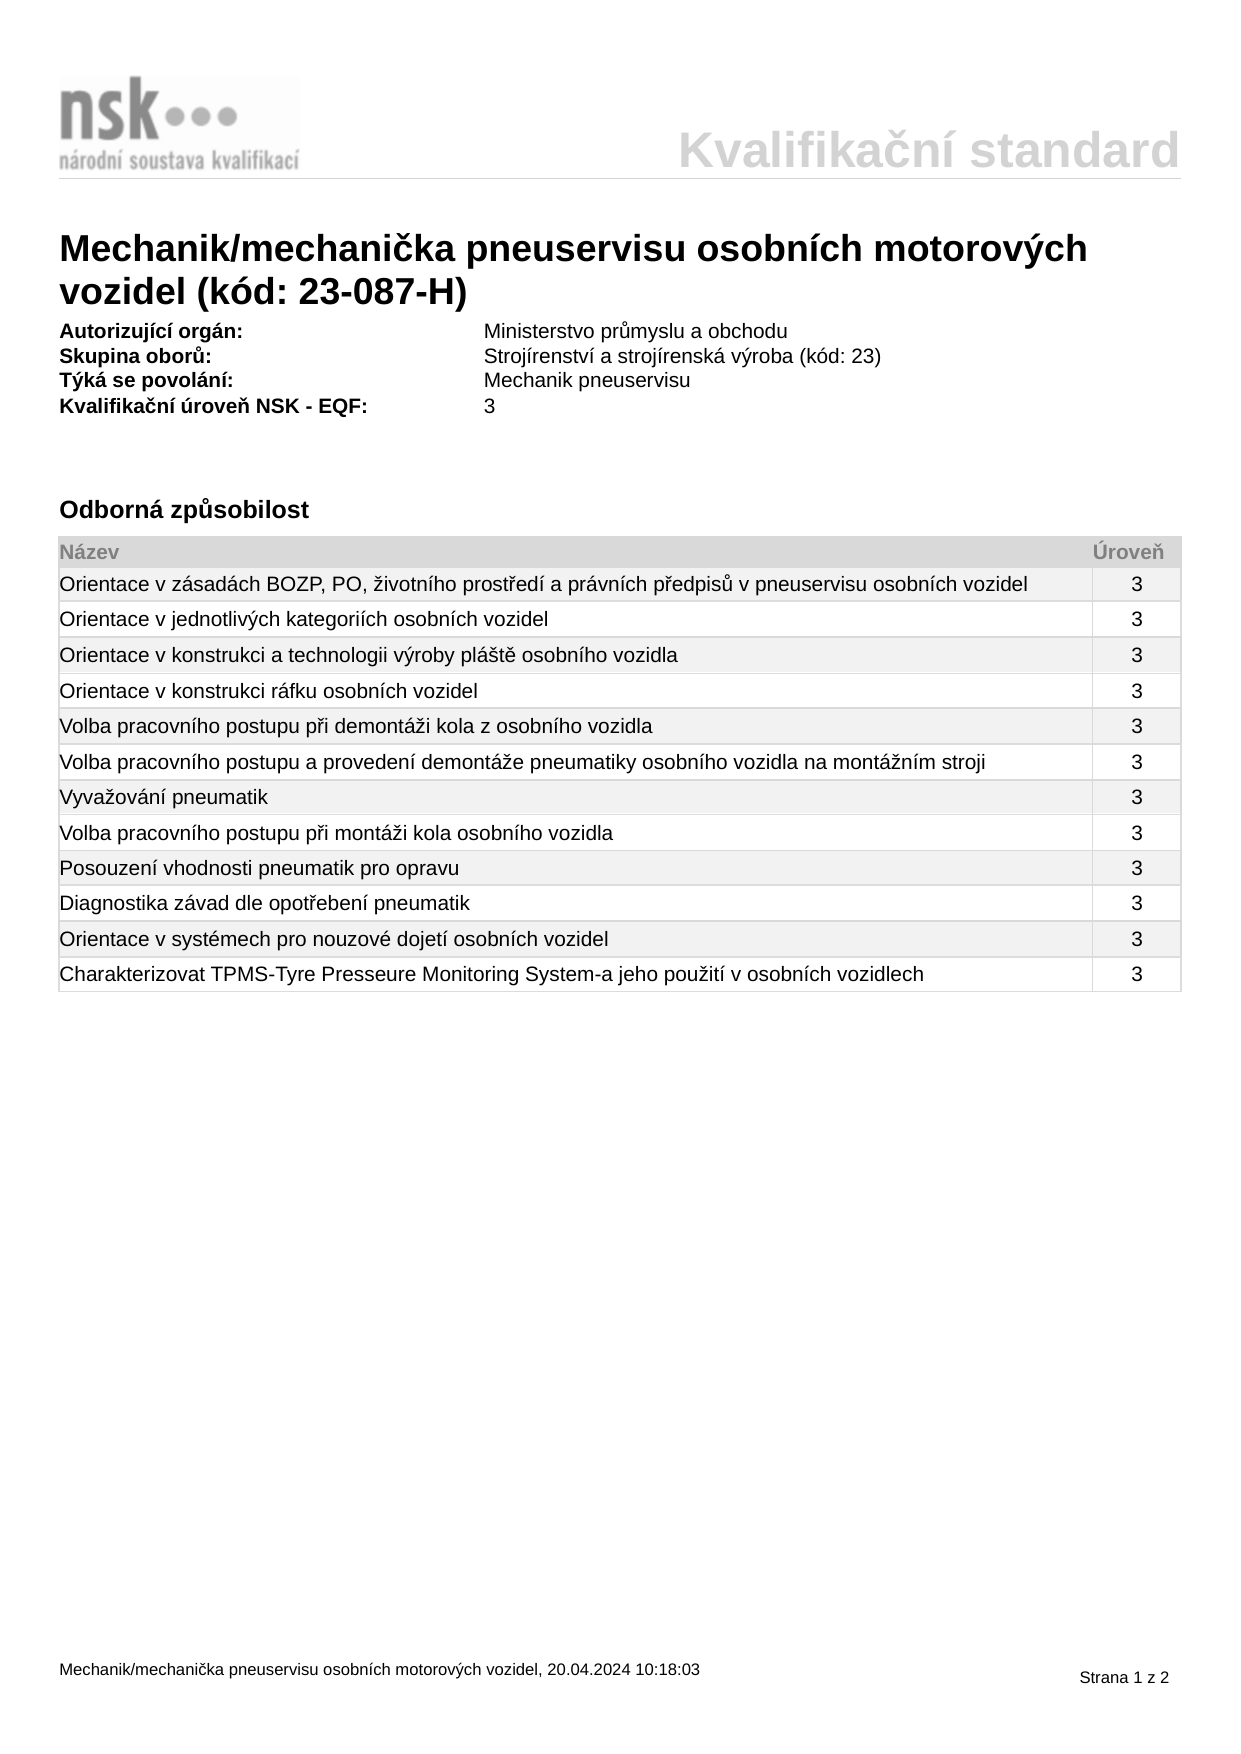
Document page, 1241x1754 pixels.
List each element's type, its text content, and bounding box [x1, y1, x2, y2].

table_cell [1093, 196, 1169, 224]
table_cell 3 [1093, 851, 1180, 884]
table_cell [626, 418, 862, 489]
table_cell Orientace v jednotlivých kategoriích osobních vozidel [60, 602, 1092, 636]
table_cell [626, 313, 862, 319]
table_cell [626, 1291, 862, 1475]
table_cell [59, 172, 483, 178]
table_cell 3 [1093, 886, 1180, 920]
table_cell [626, 992, 862, 1291]
table_cell [1093, 1475, 1169, 1659]
picture [58, 59, 621, 172]
table_cell [59, 1291, 483, 1475]
table_cell [1093, 524, 1169, 536]
table_cell Týká se povolání: [59, 368, 483, 392]
table_cell 3 [1093, 602, 1180, 636]
table_cell [484, 524, 620, 536]
table_cell [59, 179, 1181, 196]
table_cell [1169, 1291, 1181, 1475]
table_cell Strojírenství a strojírenská výroba (kód: 23) [484, 344, 1181, 368]
table_cell [626, 1475, 862, 1659]
table_cell [1169, 418, 1181, 489]
table_cell Mechanik/mechanička pneuservisu osobních motorových vozidel, 20.04.2024 10:18:03 [59, 1660, 862, 1696]
table_cell 3 [1093, 674, 1180, 707]
table_cell Volba pracovního postupu při demontáži kola z osobního vozidla [60, 709, 1092, 743]
table_cell [1093, 418, 1169, 489]
table_cell Orientace v zásadách BOZP, PO, životního prostředí a právních předpisů v pneuservisu osobních vozidel [60, 568, 1092, 600]
table_cell Úroveň [1093, 538, 1180, 566]
table_cell [620, 196, 626, 224]
table_header [621, 59, 626, 172]
table_cell [862, 313, 1093, 319]
table_cell Mechanik/mechanička pneuservisu osobních motorových vozidel (kód: 23-087-H) [59, 224, 1181, 313]
table_cell [59, 992, 483, 1291]
table_cell [1093, 1291, 1169, 1475]
table_cell 3 [1093, 568, 1180, 600]
table_cell 3 [484, 394, 1181, 417]
table_cell [620, 1475, 626, 1659]
table_cell [59, 196, 483, 224]
table_cell [620, 992, 626, 1291]
table_cell [59, 1475, 483, 1659]
table_cell [484, 172, 620, 178]
table_cell [1093, 992, 1169, 1291]
table_cell [1093, 313, 1169, 319]
table_cell Skupina oborů: [59, 344, 483, 368]
table_cell Odborná způsobilost [59, 490, 1181, 524]
table_cell 3 [1093, 815, 1180, 849]
table_cell Kvalifikační úroveň NSK - EQF: [59, 394, 483, 417]
table_cell Strana 1 z 2 [862, 1660, 1169, 1696]
table_cell [862, 992, 1093, 1291]
table_cell Orientace v systémech pro nouzové dojetí osobních vozidel [60, 922, 1092, 956]
table_cell [862, 196, 1093, 224]
table_cell Vyvažování pneumatik [60, 781, 1092, 813]
table_cell Ministerstvo průmyslu a obchodu [484, 319, 1181, 344]
table_cell [1169, 1475, 1181, 1659]
table_cell [626, 196, 862, 224]
table_cell Posouzení vhodnosti pneumatik pro opravu [60, 851, 1092, 884]
table_header Kvalifikační standard [626, 59, 1181, 178]
table_cell [484, 196, 620, 224]
table_cell [484, 418, 620, 489]
table_cell [862, 1291, 1093, 1475]
table_cell [1169, 313, 1181, 319]
table_cell Charakterizovat TPMS-Tyre Presseure Monitoring System-a jeho použití v osobních vozidlech [60, 958, 1092, 991]
table_cell [484, 992, 620, 1291]
table_cell Orientace v konstrukci ráfku osobních vozidel [60, 674, 1092, 707]
table_cell 3 [1093, 745, 1180, 779]
table_cell 3 [1093, 922, 1180, 956]
table_cell [1169, 992, 1181, 1291]
table_cell [620, 1291, 626, 1475]
table_cell [862, 1475, 1093, 1659]
table_cell Diagnostika závad dle opotřebení pneumatik [60, 886, 1092, 920]
table_cell Orientace v konstrukci a technologii výroby pláště osobního vozidla [60, 638, 1092, 672]
table_cell Název [60, 538, 1092, 566]
table_cell 3 [1093, 709, 1180, 743]
table_cell [484, 1291, 620, 1475]
table_cell [1169, 524, 1181, 536]
table_cell Volba pracovního postupu a provedení demontáže pneumatiky osobního vozidla na montážním stroji [60, 745, 1092, 779]
table_cell 3 [1093, 781, 1180, 813]
table_cell [1169, 196, 1181, 224]
table_cell [620, 418, 626, 489]
table_cell Volba pracovního postupu při montáži kola osobního vozidla [60, 815, 1092, 849]
table_cell 3 [1093, 958, 1180, 991]
table_cell [862, 418, 1093, 489]
table_cell Autorizující orgán: [59, 319, 483, 343]
table_cell [59, 418, 483, 489]
table_cell Mechanik pneuservisu [484, 368, 1181, 393]
table_cell [484, 313, 620, 319]
table_cell [1169, 1660, 1181, 1696]
table_cell [59, 313, 483, 319]
table_cell [620, 524, 626, 536]
table_cell [862, 524, 1093, 536]
table_cell [484, 1475, 620, 1659]
table_cell [626, 524, 862, 536]
table_cell 3 [1093, 638, 1180, 672]
table_cell [59, 524, 483, 536]
